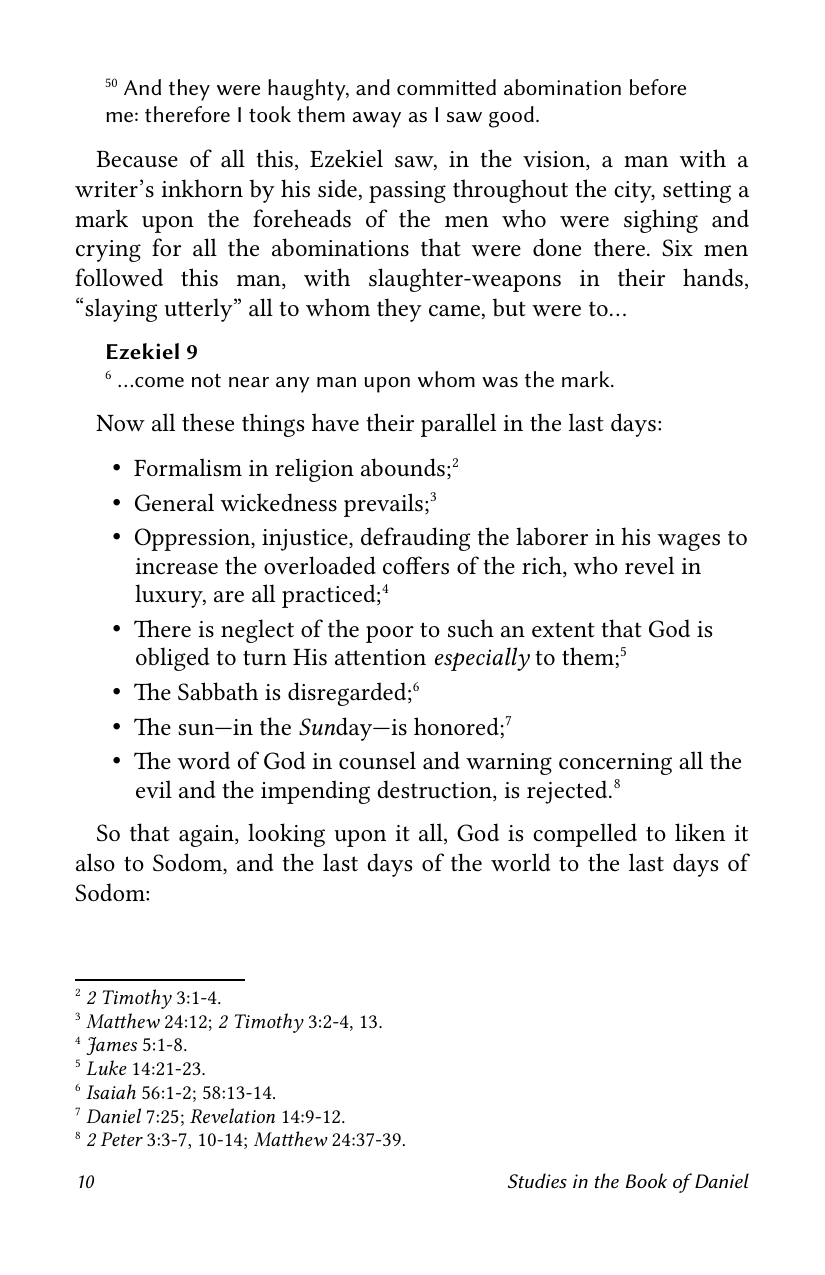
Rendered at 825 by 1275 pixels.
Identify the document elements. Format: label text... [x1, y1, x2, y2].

list 2 Timothy 3:1-4. [75, 986, 750, 1009]
list Daniel 7:25; Revelation 14:9-12. [75, 1104, 750, 1128]
list Oppression, injustice, defrauding the laborer in his wages to increase the overloaded coffers of the rich, who revel in luxury, are all practiced; [112, 523, 750, 609]
text Because of all this, Ezekiel saw, in the vision, a man with a writer’s inkhorn by his side, passing throughout the city, setting a mark upon the foreheads of the men who were sighing and crying for all the abominations that were done there. Six men followed this man, with slaughter-weapons in their hands, “slaying utterly” all to whom they came, but were to… [75, 145, 750, 323]
list General wickedness prevails; [112, 489, 750, 517]
list Luke 14:21-23. [75, 1057, 750, 1081]
list James 5:1-8. [75, 1033, 750, 1057]
list The sun—in the Sunday—is honored; [112, 713, 750, 741]
text Ezekiel 9 [105, 339, 750, 365]
text 6 ...come not near any man upon whom was the mark. [105, 367, 720, 393]
text Now all these things have their parallel in the last days: [75, 409, 750, 438]
list The Sabbath is disregarded; [112, 678, 750, 707]
list There is neglect of the poor to such an extent that God is obliged to turn His attention especially to them; [112, 615, 750, 672]
list The word of God in counsel and warning concerning all the evil and the impending destruction, is rejected. [112, 747, 750, 804]
list Formalism in religion abounds; [112, 454, 750, 483]
list Matthew 24:12; 2 Timothy 3:2-4, 13. [75, 1009, 750, 1033]
list Isaiah 56:1-2; 58:13-14. [75, 1081, 750, 1104]
list 2 Peter 3:3-7, 10-14; Matthew 24:37-39. [75, 1128, 750, 1152]
text 50 And they were haughty, and committed abomination before me: therefore I took them away as I saw good. [105, 75, 720, 128]
text So that again, looking upon it all, God is compelled to liken it also to Sodom, and the last days of the world to the last days of Sodom: [75, 819, 750, 908]
